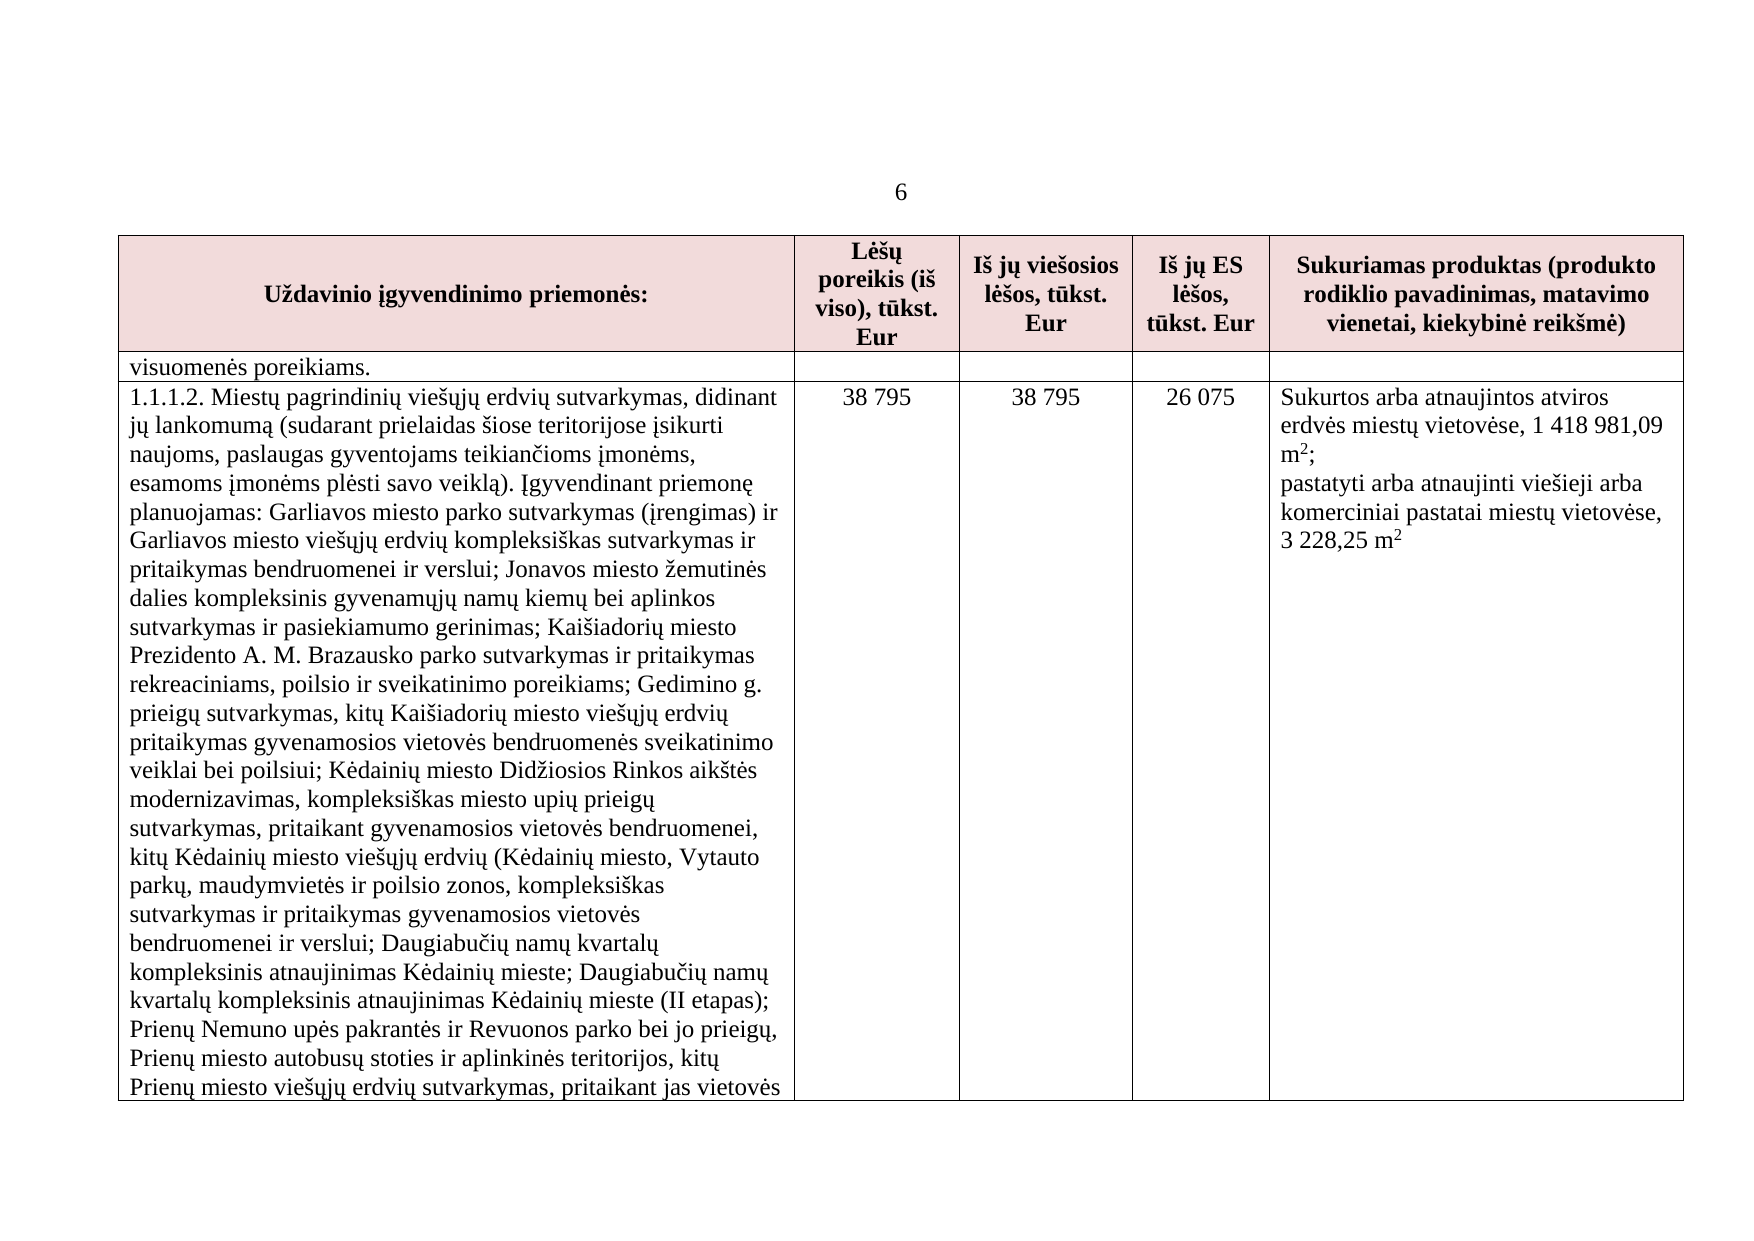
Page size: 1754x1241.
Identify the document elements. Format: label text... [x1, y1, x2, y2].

table_cell 1.1.1.2. Miestų pagrindinių viešųjų erdvių sutvarkymas, didinant jų lankomumą (sudarant prielaidas šiose teritorijose įsikurti naujoms, paslaugas gyventojams teikiančioms įmonėms, esamoms įmonėms plėsti savo veiklą). Įgyvendinant priemonę planuojamas: Garliavos miesto parko sutvarkymas (įrengimas) ir Garliavos miesto viešųjų erdvių kompleksiškas sutvarkymas ir pritaikymas bendruomenei ir verslui; Jonavos miesto žemutinės dalies kompleksinis gyvenamųjų namų kiemų bei aplinkos sutvarkymas ir pasiekiamumo gerinimas; Kaišiadorių miesto Prezidento A. M. Brazausko parko sutvarkymas ir pritaikymas rekreaciniams, poilsio ir sveikatinimo poreikiams; Gedimino g. prieigų sutvarkymas, kitų Kaišiadorių miesto viešųjų erdvių pritaikymas gyvenamosios vietovės bendruomenės sveikatinimo veiklai bei poilsiui; Kėdainių miesto Didžiosios Rinkos aikštės modernizavimas, kompleksiškas miesto upių prieigų sutvarkymas, pritaikant gyvenamosios vietovės bendruomenei, kitų Kėdainių miesto viešųjų erdvių (Kėdainių miesto, Vytauto parkų, maudymvietės ir poilsio zonos, kompleksiškas sutvarkymas ir pritaikymas gyvenamosios vietovės bendruomenei ir verslui; Daugiabučių namų kvartalų kompleksinis atnaujinimas Kėdainių mieste; Daugiabučių namų kvartalų kompleksinis atnaujinimas Kėdainių mieste (II etapas); Prienų Nemuno upės pakrantės ir Revuonos parko bei jo prieigų, Prienų miesto autobusų stoties ir aplinkinės teritorijos, kitų Prienų miesto viešųjų erdvių sutvarkymas, pritaikant jas vietovės [119, 382, 794, 1100]
table_cell 26 075 [1133, 382, 1269, 1100]
table_cell 38 795 [795, 382, 959, 1100]
table_cell 38 795 [960, 382, 1132, 1100]
table_cell visuomenės poreikiams. [119, 352, 794, 381]
table_header Sukuriamas produktas (produkto rodiklio pavadinimas, matavimo vienetai, kiekybinė reikšmė) [1270, 236, 1683, 351]
table_cell [960, 352, 1132, 381]
table_header Iš jų viešosios lėšos, tūkst. Eur [960, 236, 1132, 351]
table_cell [1270, 352, 1683, 381]
table_header Iš jų ES lėšos, tūkst. Eur [1133, 236, 1269, 351]
table_cell [1133, 352, 1269, 381]
table_header Lėšų poreikis (iš viso), tūkst. Eur [795, 236, 959, 351]
table_header Uždavinio įgyvendinimo priemonės: [119, 236, 794, 351]
table_cell Sukurtos arba atnaujintos atviros erdvės miestų vietovėse, 1 418 981,09 m2; pastatyti arba atnaujinti viešieji arba komerciniai pastatai miestų vietovėse, 3 228,25 m2 [1270, 382, 1683, 1100]
table_cell [795, 352, 959, 381]
